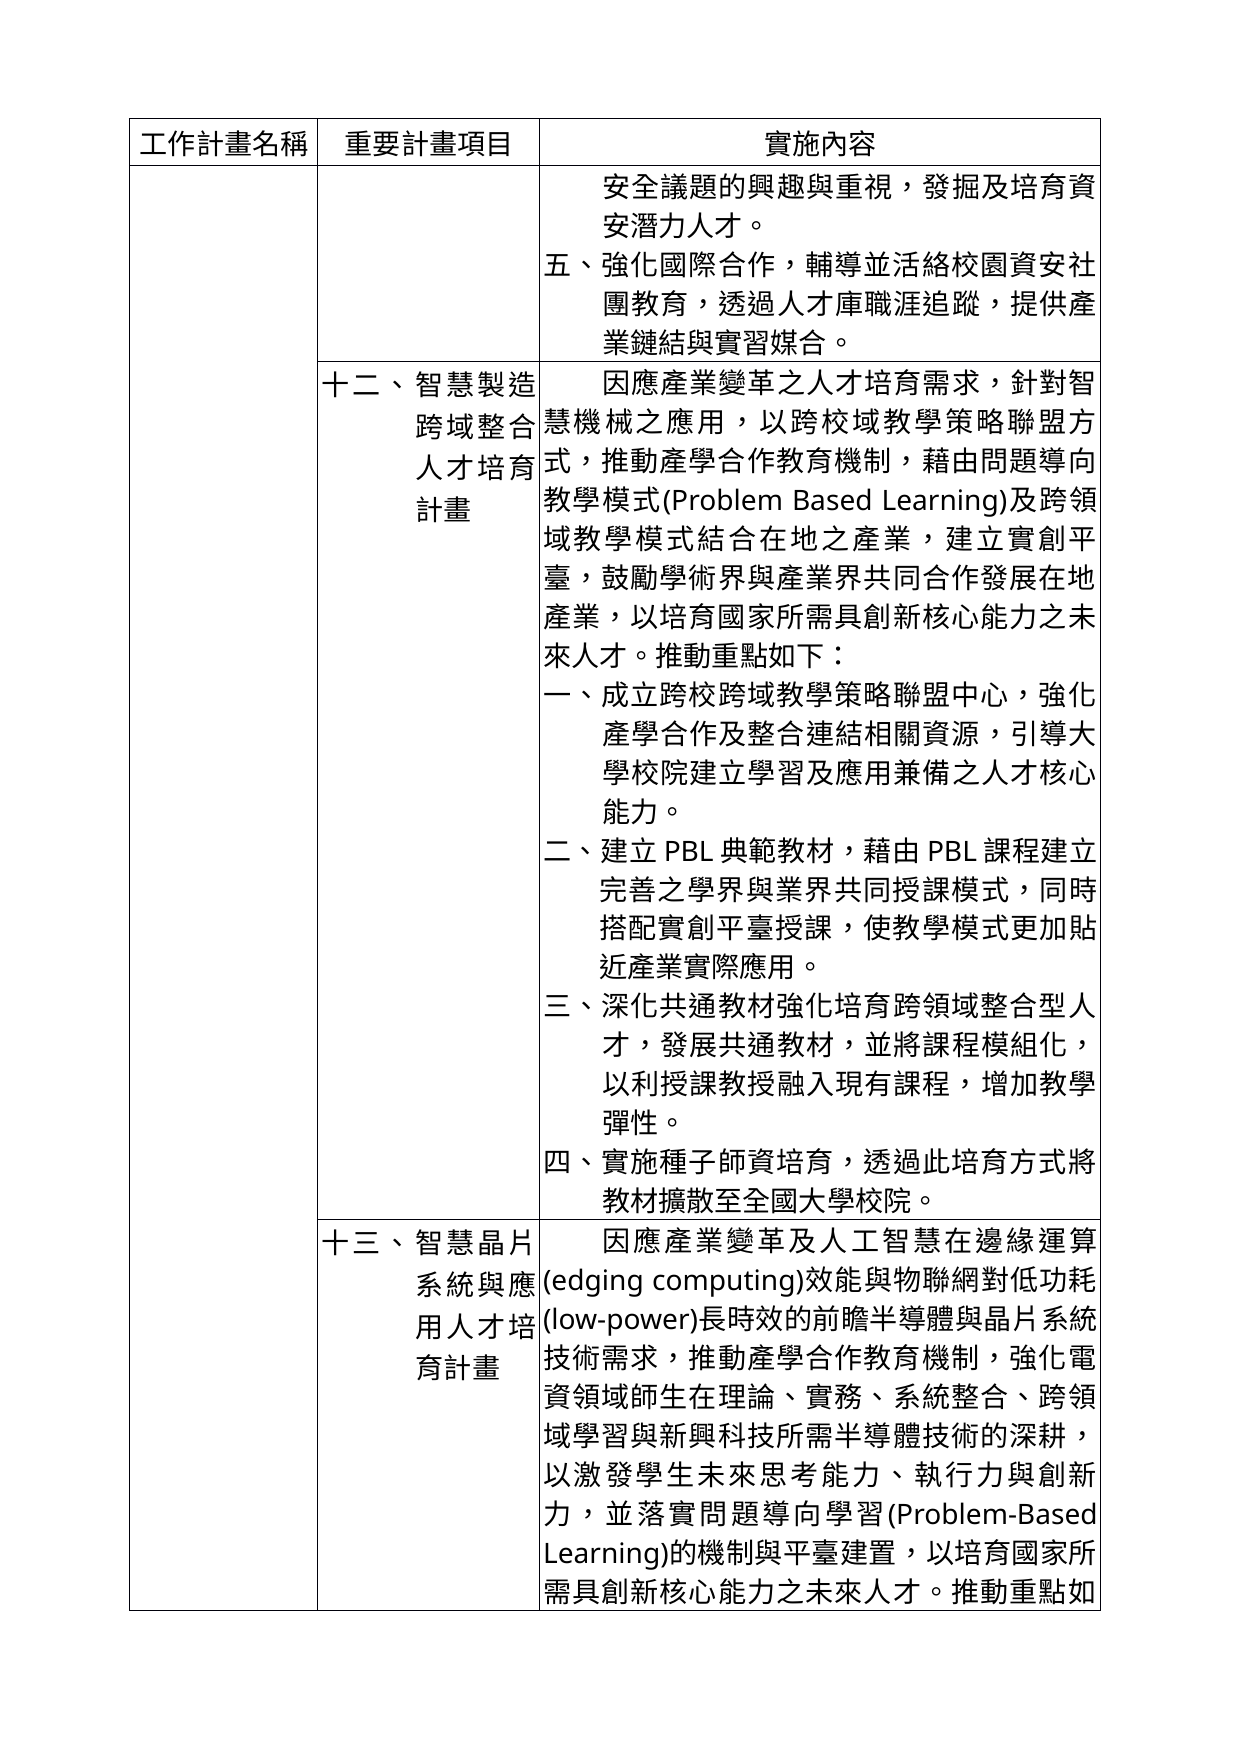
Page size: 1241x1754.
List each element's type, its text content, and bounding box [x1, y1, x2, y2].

table_header 工作計畫名稱 [130, 119, 317, 165]
table_cell [130, 166, 317, 1610]
table_cell [318, 166, 539, 361]
table_cell 因應產業變革及人工智慧在邊緣運算(edging computing)效能與物聯網對低功耗(low-power)長時效的前瞻半導體與晶片系統技術需求，推動產學合作教育機制，強化電資領域師生在理論、實務、系統整合、跨領域學習與新興科技所需半導體技術的深耕，以激發學生未來思考能力、執行力與創新力，並落實問題導向學習(Problem-Based Learning)的機制與平臺建置，以培育國家所需具創新核心能力之未來人才。推動重點如 [540, 1220, 1100, 1610]
table_header 實施內容 [540, 119, 1100, 165]
table_cell 因應產業變革之人才培育需求，針對智慧機械之應用，以跨校域教學策略聯盟方式，推動產學合作教育機制，藉由問題導向教學模式(Problem Based Learning)及跨領域教學模式結合在地之產業，建立實創平臺，鼓勵學術界與產業界共同合作發展在地產業，以培育國家所需具創新核心能力之未來人才。推動重點如下： 一、成立跨校跨域教學策略聯盟中心，強化產學合作及整合連結相關資源，引導大學校院建立學習及應用兼備之人才核心能力。 二、建立PBL典範教材，藉由PBL課程建立完善之學界與業界共同授課模式，同時搭配實創平臺授課，使教學模式更加貼近產業實際應用。 三、深化共通教材強化培育跨領域整合型人才，發展共通教材，並將課程模組化，以利授課教授融入現有課程，增加教學彈性。 四、實施種子師資培育，透過此培育方式將教材擴散至全國大學校院。 [540, 362, 1100, 1219]
table_cell 十二、智慧製造跨域整合人才培育計畫 [318, 362, 539, 1219]
table_header 重要計畫項目 [318, 119, 539, 165]
table_cell 十三、智慧晶片系統與應用人才培育計畫 [318, 1220, 539, 1610]
table_cell 安全議題的興趣與重視，發掘及培育資安潛力人才。 五、強化國際合作，輔導並活絡校園資安社團教育，透過人才庫職涯追蹤，提供產業鏈結與實習媒合。 [540, 166, 1100, 361]
